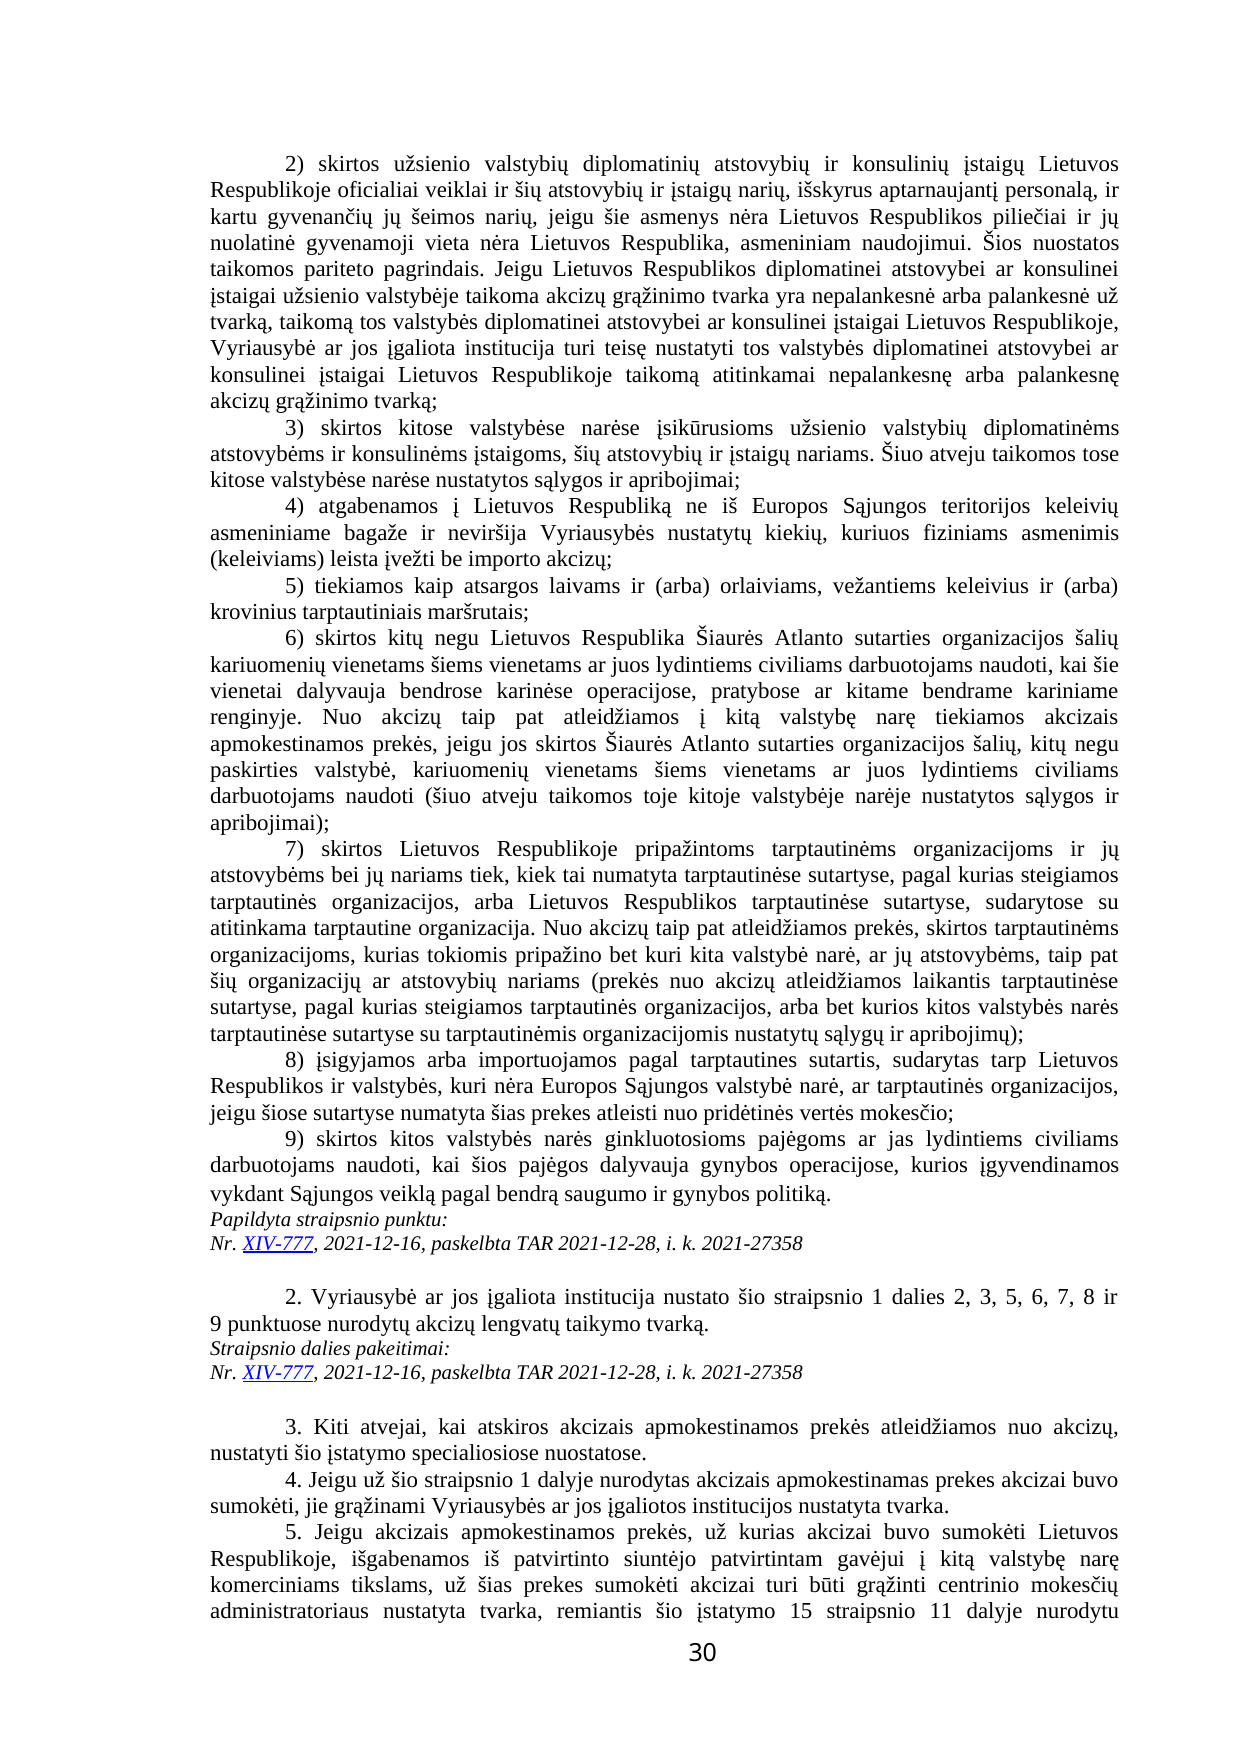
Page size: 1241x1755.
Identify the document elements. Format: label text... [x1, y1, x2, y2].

text 4) atgabenamos į Lietuvos Respubliką ne iš Europos Sąjungos teritorijos keleivių asmeniniame bagaže ir neviršija Vyriausybės nustatytų kiekių, kuriuos fiziniams asmenimis (keleiviams) leista įvežti be importo akcizų; [210, 493, 1120, 572]
text 5) tiekiamos kaip atsargos laivams ir (arba) orlaiviams, vežantiems keleivius ir (arba) krovinius tarptautiniais maršrutais; [210, 572, 1120, 624]
text 2. Vyriausybė ar jos įgaliota institucija nustato šio straipsnio 1 dalies 2, 3, 5, 6, 7, 8 ir 9 punktuose nurodytų akcizų lengvatų taikymo tvarką. [210, 1283, 1120, 1336]
text Straipsnio dalies pakeitimai: [210, 1336, 1120, 1360]
text 2) skirtos užsienio valstybių diplomatinių atstovybių ir konsulinių įstaigų Lietuvos Respublikoje oficialiai veiklai ir šių atstovybių ir įstaigų narių, išskyrus aptarnaujantį personalą, ir kartu gyvenančių jų šeimos narių, jeigu šie asmenys nėra Lietuvos Respublikos piliečiai ir jų nuolatinė gyvenamoji vieta nėra Lietuvos Respublika, asmeniniam naudojimui. Šios nuostatos taikomos pariteto pagrindais. Jeigu Lietuvos Respublikos diplomatinei atstovybei ar konsulinei įstaigai užsienio valstybėje taikoma akcizų grąžinimo tvarka yra nepalankesnė arba palankesnė už tvarką, taikomą tos valstybės diplomatinei atstovybei ar konsulinei įstaigai Lietuvos Respublikoje, Vyriausybė ar jos įgaliota institucija turi teisę nustatyti tos valstybės diplomatinei atstovybei ar konsulinei įstaigai Lietuvos Respublikoje taikomą atitinkamai nepalankesnę arba palankesnę akcizų grąžinimo tvarką; [210, 150, 1120, 413]
text Nr. XIV-777, 2021-12-16, paskelbta TAR 2021-12-28, i. k. 2021-27358 [210, 1360, 1120, 1384]
text 8) įsigyjamos arba importuojamos pagal tarptautines sutartis, sudarytas tarp Lietuvos Respublikos ir valstybės, kuri nėra Europos Sąjungos valstybė narė, ar tarptautinės organizacijos, jeigu šiose sutartyse numatyta šias prekes atleisti nuo pridėtinės vertės mokesčio; [210, 1046, 1120, 1125]
text 4. Jeigu už šio straipsnio 1 dalyje nurodytas akcizais apmokestinamas prekes akcizai buvo sumokėti, jie grąžinami Vyriausybės ar jos įgaliotos institucijos nustatyta tvarka. [210, 1466, 1120, 1518]
text 6) skirtos kitų negu Lietuvos Respublika Šiaurės Atlanto sutarties organizacijos šalių kariuomenių vienetams šiems vienetams ar juos lydintiems civiliams darbuotojams naudoti, kai šie vienetai dalyvauja bendrose karinėse operacijose, pratybose ar kitame bendrame kariniame renginyje. Nuo akcizų taip pat atleidžiamos į kitą valstybę narę tiekiamos akcizais apmokestinamos prekės, jeigu jos skirtos Šiaurės Atlanto sutarties organizacijos šalių, kitų negu paskirties valstybė, kariuomenių vienetams šiems vienetams ar juos lydintiems civiliams darbuotojams naudoti (šiuo atveju taikomos toje kitoje valstybėje narėje nustatytos sąlygos ir apribojimai); [210, 624, 1120, 835]
text 3) skirtos kitose valstybėse narėse įsikūrusioms užsienio valstybių diplomatinėms atstovybėms ir konsulinėms įstaigoms, šių atstovybių ir įstaigų nariams. Šiuo atveju taikomos tose kitose valstybėse narėse nustatytos sąlygos ir apribojimai; [210, 413, 1120, 493]
text 9) skirtos kitos valstybės narės ginkluotosioms pajėgoms ar jas lydintiems civiliams darbuotojams naudoti, kai šios pajėgos dalyvauja gynybos operacijose, kurios įgyvendinamos vykdant Sąjungos veiklą pagal bendrą saugumo ir gynybos politiką. [210, 1125, 1120, 1207]
text Nr. XIV-777, 2021-12-16, paskelbta TAR 2021-12-28, i. k. 2021-27358 [210, 1231, 1120, 1255]
text 7) skirtos Lietuvos Respublikoje pripažintoms tarptautinėms organizacijoms ir jų atstovybėms bei jų nariams tiek, kiek tai numatyta tarptautinėse sutartyse, pagal kurias steigiamos tarptautinės organizacijos, arba Lietuvos Respublikos tarptautinėse sutartyse, sudarytose su atitinkama tarptautine organizacija. Nuo akcizų taip pat atleidžiamos prekės, skirtos tarptautinėms organizacijoms, kurias tokiomis pripažino bet kuri kita valstybė narė, ar jų atstovybėms, taip pat šių organizacijų ar atstovybių nariams (prekės nuo akcizų atleidžiamos laikantis tarptautinėse sutartyse, pagal kurias steigiamos tarptautinės organizacijos, arba bet kurios kitos valstybės narės tarptautinėse sutartyse su tarptautinėmis organizacijomis nustatytų sąlygų ir apribojimų); [210, 835, 1120, 1046]
text 3. Kiti atvejai, kai atskiros akcizais apmokestinamos prekės atleidžiamos nuo akcizų, nustatyti šio įstatymo specialiosiose nuostatose. [210, 1413, 1120, 1466]
text 5. Jeigu akcizais apmokestinamos prekės, už kurias akcizai buvo sumokėti Lietuvos Respublikoje, išgabenamos iš patvirtinto siuntėjo patvirtintam gavėjui į kitą valstybę narę komerciniams tikslams, už šias prekes sumokėti akcizai turi būti grąžinti centrinio mokesčių administratoriaus nustatyta tvarka, remiantis šio įstatymo 15 straipsnio 11 dalyje nurodytu [210, 1518, 1120, 1624]
text Papildyta straipsnio punktu: [210, 1207, 1120, 1231]
